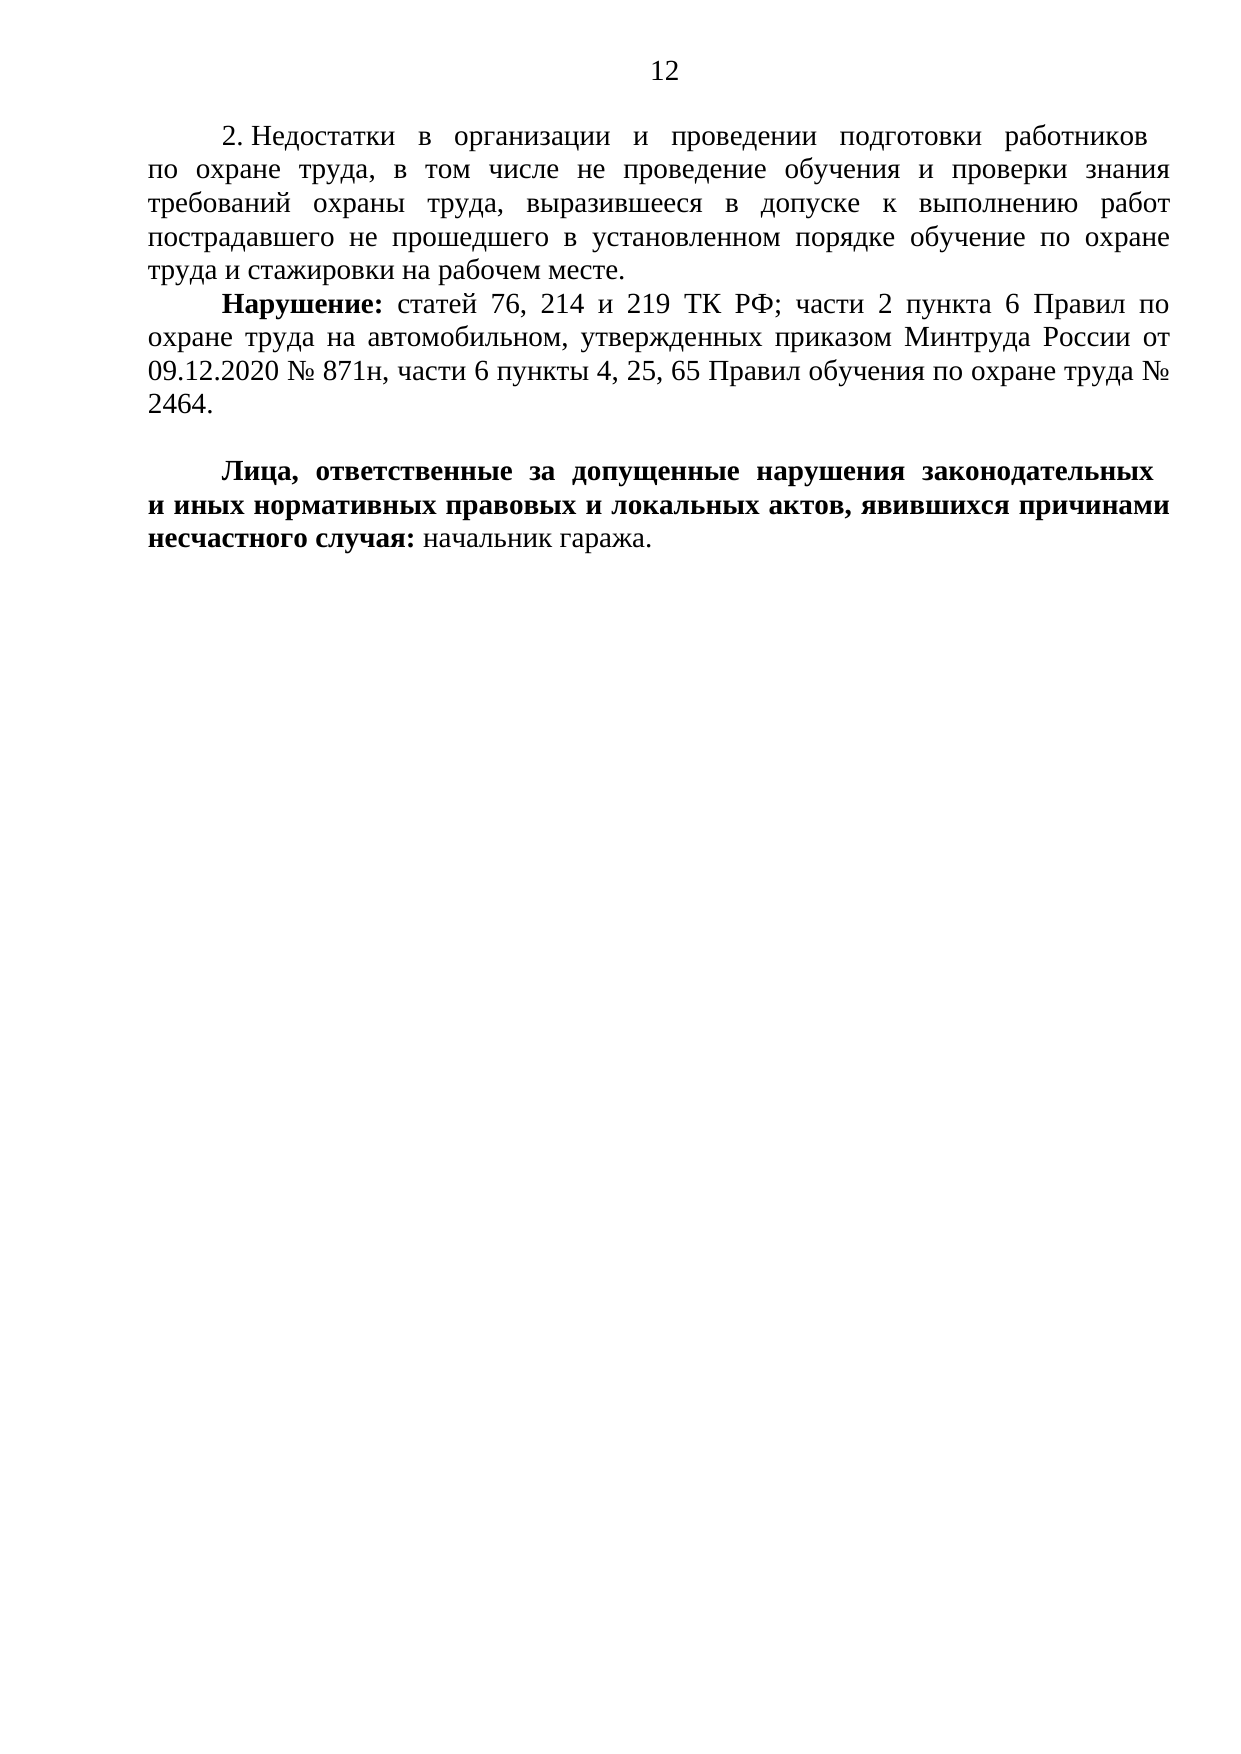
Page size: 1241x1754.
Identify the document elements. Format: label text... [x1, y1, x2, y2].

text Нарушение: статей 76, 214 и 219 ТК РФ; части 2 пункта 6 Правил по охране труда на автомобильном, утвержденных приказом Минтруда России от 09.12.2020 № 871н, части 6 пункты 4, 25, 65 Правил обучения по охране труда № 2464. [148, 286, 1171, 420]
text Лица, ответственные за допущенные нарушения законодательных и иных нормативных правовых и локальных актов, явившихся причинами несчастного случая: начальник гаража. [148, 453, 1171, 554]
text 2. Недостатки в организации и проведении подготовки работников по охране труда, в том числе не проведение обучения и проверки знания требований охраны труда, выразившееся в допуске к выполнению работ пострадавшего не прошедшего в установленном порядке обучение по охране труда и стажировки на рабочем месте. [148, 118, 1171, 286]
